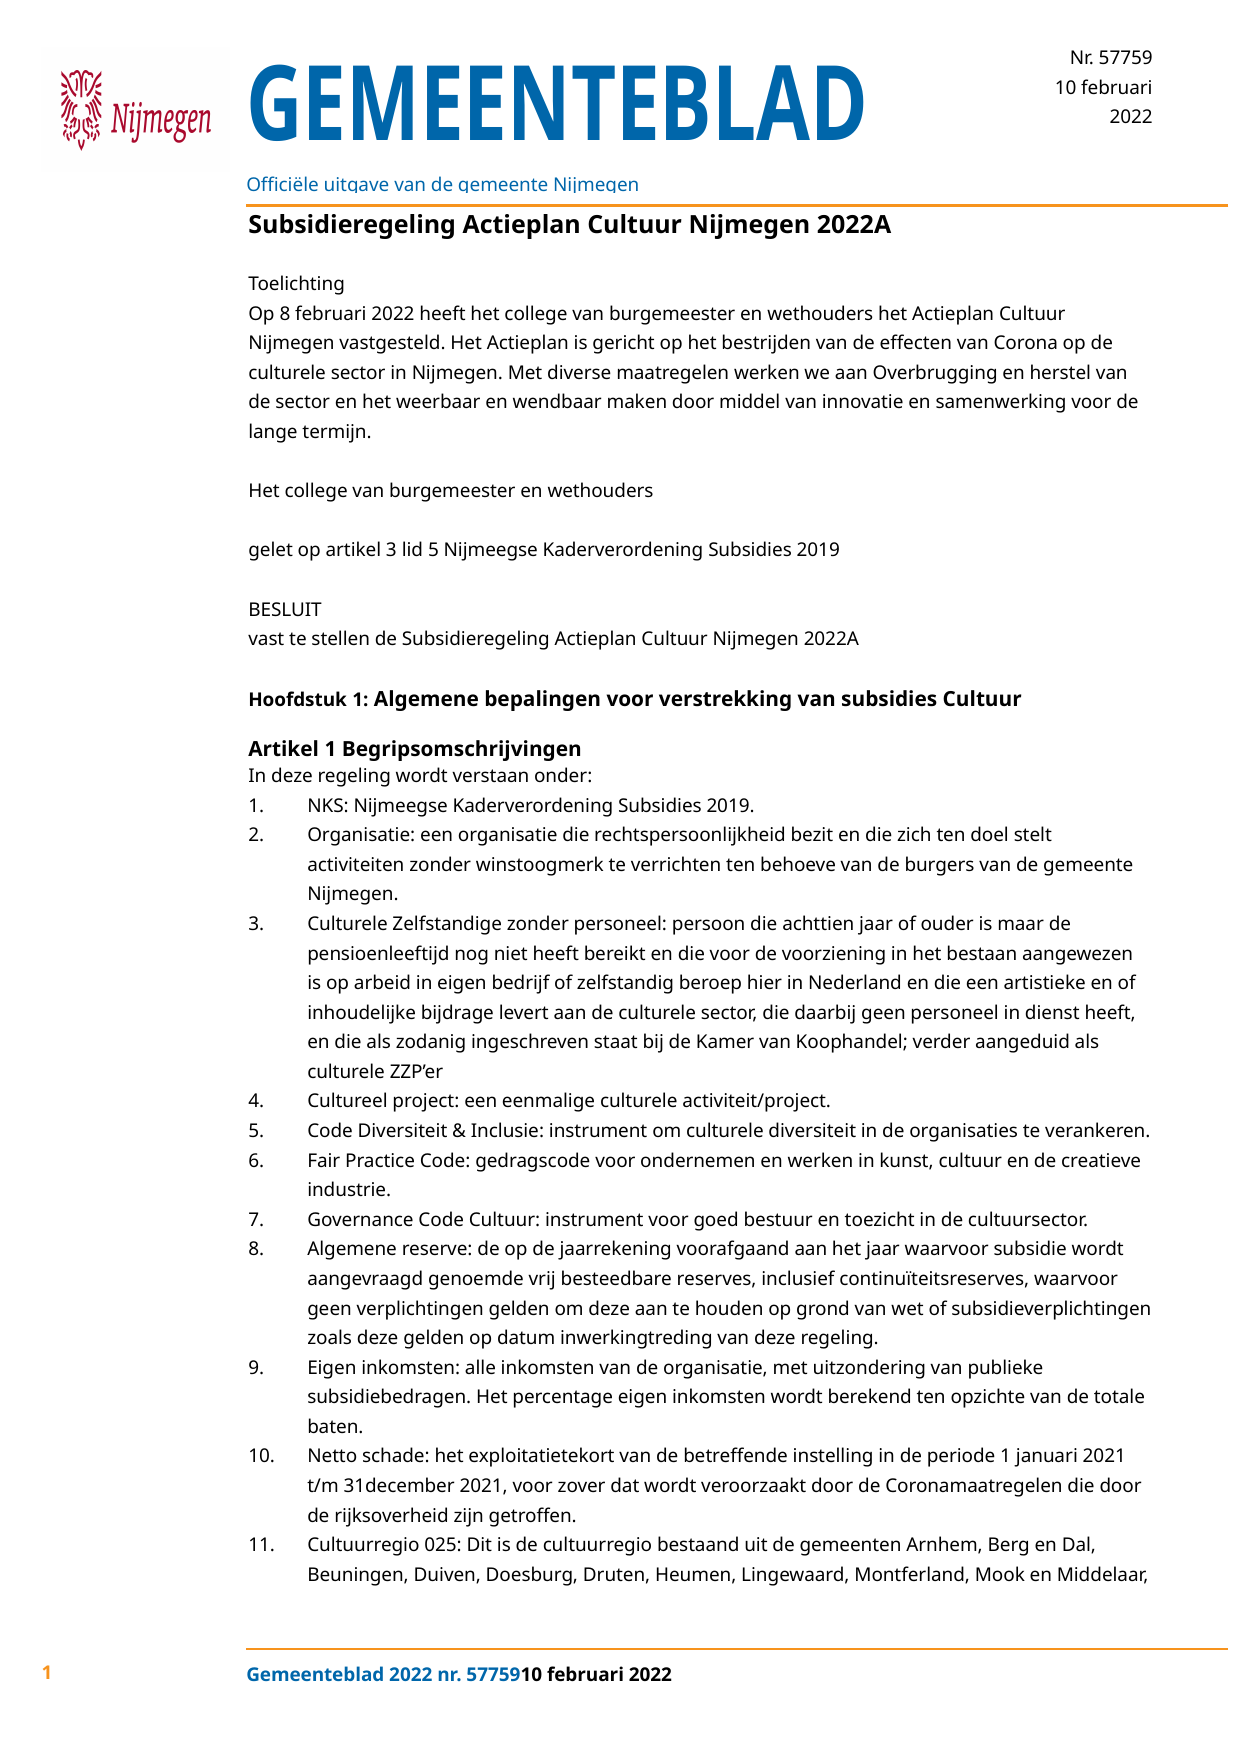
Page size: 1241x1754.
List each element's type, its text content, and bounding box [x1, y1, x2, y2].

list Governance Code Cultuur: instrument voor goed bestuur en toezicht in de cultuursector. [248, 1206, 1152, 1232]
list Culturele Zelfstandige zonder personeel: persoon die achttien jaar of ouder is maar de pensioenleeftijd nog niet heeft bereikt en die voor de voorziening in het bestaan aangewezen is op arbeid in eigen bedrijf of zelfstandig beroep hier in Nederland en die een artistieke en of inhoudelijke bijdrage levert aan de culturele sector, die daarbij geen personeel in dienst heeft, en die als zodanig ingeschreven staat bij de Kamer van Koophandel; verder aangeduid als culturele ZZP’er [248, 910, 1152, 1084]
list Fair Practice Code: gedragscode voor ondernemen en werken in kunst, cultuur en de creatieve industrie. [248, 1147, 1152, 1202]
text vast te stellen de Subsidieregeling Actieplan Cultuur Nijmegen 2022A [248, 625, 1152, 651]
text Hoofdstuk 1: Algemene bepalingen voor verstrekking van subsidies Cultuur [248, 684, 1152, 713]
list Cultuurregio 025: Dit is de cultuurregio bestaand uit de gemeenten Arnhem, Berg en Dal, Beuningen, Duiven, Doesburg, Druten, Heumen, Lingewaard, Montferland, Mook en Middelaar, [248, 1531, 1152, 1587]
text Het college van burgemeester en wethouders [248, 477, 1152, 503]
list Organisatie: een organisatie die rechtspersoonlijkheid bezit en die zich ten doel stelt activiteiten zonder winstoogmerk te verrichten ten behoeve van de burgers van de gemeente Nijmegen. [248, 821, 1152, 906]
list Netto schade: het exploitatietekort van de betreffende instelling in de periode 1 januari 2021 t/m 31december 2021, voor zover dat wordt veroorzaakt door de Coronamaatregelen die door de rijksoverheid zijn getroffen. [248, 1443, 1152, 1527]
text In deze regeling wordt verstaan onder: [248, 762, 1152, 788]
list Code Diversiteit & Inclusie: instrument om culturele diversiteit in de organisaties te verankeren. [248, 1117, 1152, 1143]
text Op 8 februari 2022 heeft het college van burgemeester en wethouders het Actieplan Cultuur Nijmegen vastgesteld. Het Actieplan is gericht op het bestrijden van de effecten van Corona op de culturele sector in Nijmegen. Met diverse maatregelen werken we aan Overbrugging en herstel van de sector en het weerbaar en wendbaar maken door middel van innovatie en samenwerking voor de lange termijn. [248, 300, 1152, 444]
text BESLUIT [248, 596, 1152, 621]
list NKS: Nijmeegse Kaderverordening Subsidies 2019. [248, 792, 1152, 817]
picture [41, 47, 231, 172]
text Subsidieregeling Actieplan Cultuur Nijmegen 2022A [248, 207, 1152, 241]
text gelet op artikel 3 lid 5 Nijmeegse Kaderverordening Subsidies 2019 [248, 537, 1152, 562]
text Toelichting [248, 270, 1152, 296]
list Cultureel project: een eenmalige culturele activiteit/project. [248, 1088, 1152, 1113]
text Artikel 1 Begripsomschrijvingen [248, 734, 1152, 762]
list Eigen inkomsten: alle inkomsten van de organisatie, met uitzondering van publieke subsidiebedragen. Het percentage eigen inkomsten wordt berekend ten opzichte van de totale baten. [248, 1354, 1152, 1439]
list Algemene reserve: de op de jaarrekening voorafgaand aan het jaar waarvoor subsidie wordt aangevraagd genoemde vrij besteedbare reserves, inclusief continuïteitsreserves, waarvoor geen verplichtingen gelden om deze aan te houden op grond van wet of subsidieverplichtingen zoals deze gelden op datum inwerkingtreding van deze regeling. [248, 1236, 1152, 1350]
